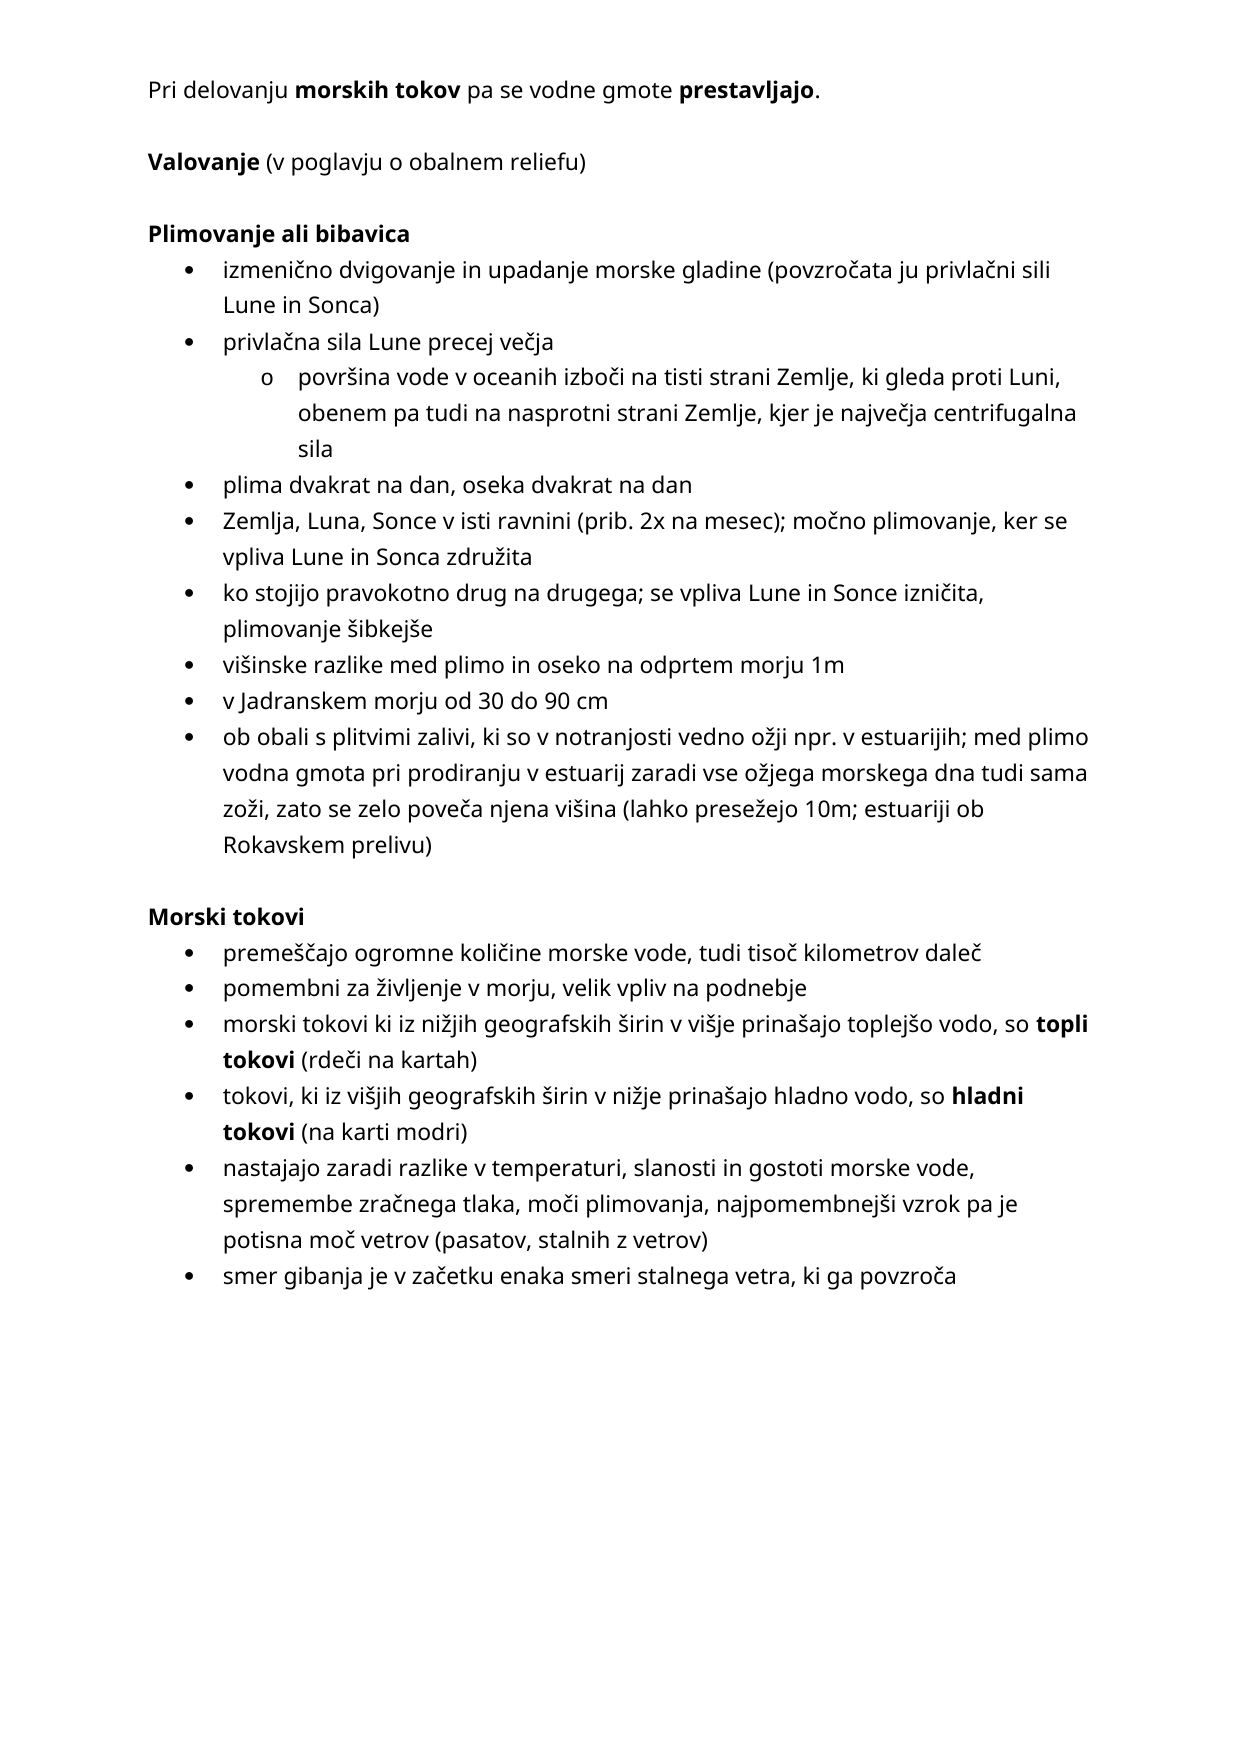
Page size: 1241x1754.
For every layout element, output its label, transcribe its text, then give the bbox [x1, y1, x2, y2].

list nastajajo zaradi razlike v temperaturi, slanosti in gostoti morske vode, spremembe zračnega tlaka, moči plimovanja, najpomembnejši vzrok pa je potisna moč vetrov (pasatov, stalnih z vetrov) [185, 1152, 1093, 1255]
list površina vode v oceanih izboči na tisti strani Zemlje, ki gleda proti Luni, obenem pa tudi na nasprotni strani Zemlje, kjer je največja centrifugalna sila [260, 361, 1093, 464]
list morski tokovi ki iz nižjih geografskih širin v višje prinašajo toplejšo vodo, so topli tokovi (rdeči na kartah) [185, 1008, 1093, 1076]
list ko stojijo pravokotno drug na drugega; se vpliva Lune in Sonce izničita, plimovanje šibkejše [185, 577, 1093, 644]
text Morski tokovi [148, 901, 1093, 932]
list privlačna sila Lune precej večja [185, 325, 1093, 357]
list ob obali s plitvimi zalivi, ki so v notranjosti vedno ožji npr. v estuarijih; med plimo vodna gmota pri prodiranju v estuarij zaradi vse ožjega morskega dna tudi sama zoži, zato se zelo poveča njena višina (lahko presežejo 10m; estuariji ob Rokavskem prelivu) [185, 721, 1093, 860]
list plima dvakrat na dan, oseka dvakrat na dan [185, 469, 1093, 501]
list izmenično dvigovanje in upadanje morske gladine (povzročata ju privlačni sili Lune in Sonca) [185, 253, 1093, 321]
list premeščajo ogromne količine morske vode, tudi tisoč kilometrov daleč [185, 936, 1093, 968]
list tokovi, ki iz višjih geografskih širin v nižje prinašajo hladno vodo, so hladni tokovi (na karti modri) [185, 1080, 1093, 1147]
list smer gibanja je v začetku enaka smeri stalnega vetra, ki ga povzroča [185, 1260, 1093, 1291]
text Plimovanje ali bibavica [148, 218, 1093, 249]
list Zemlja, Luna, Sonce v isti ravnini (prib. 2x na mesec); močno plimovanje, ker se vpliva Lune in Sonca združita [185, 505, 1093, 572]
text Valovanje (v poglavju o obalnem reliefu) [148, 146, 1093, 177]
list višinske razlike med plimo in oseko na odprtem morju 1m [185, 649, 1093, 680]
text Pri delovanju morskih tokov pa se vodne gmote prestavljajo. [148, 74, 1093, 105]
list v Jadranskem morju od 30 do 90 cm [185, 685, 1093, 716]
list pomembni za življenje v morju, velik vpliv na podnebje [185, 972, 1093, 1004]
